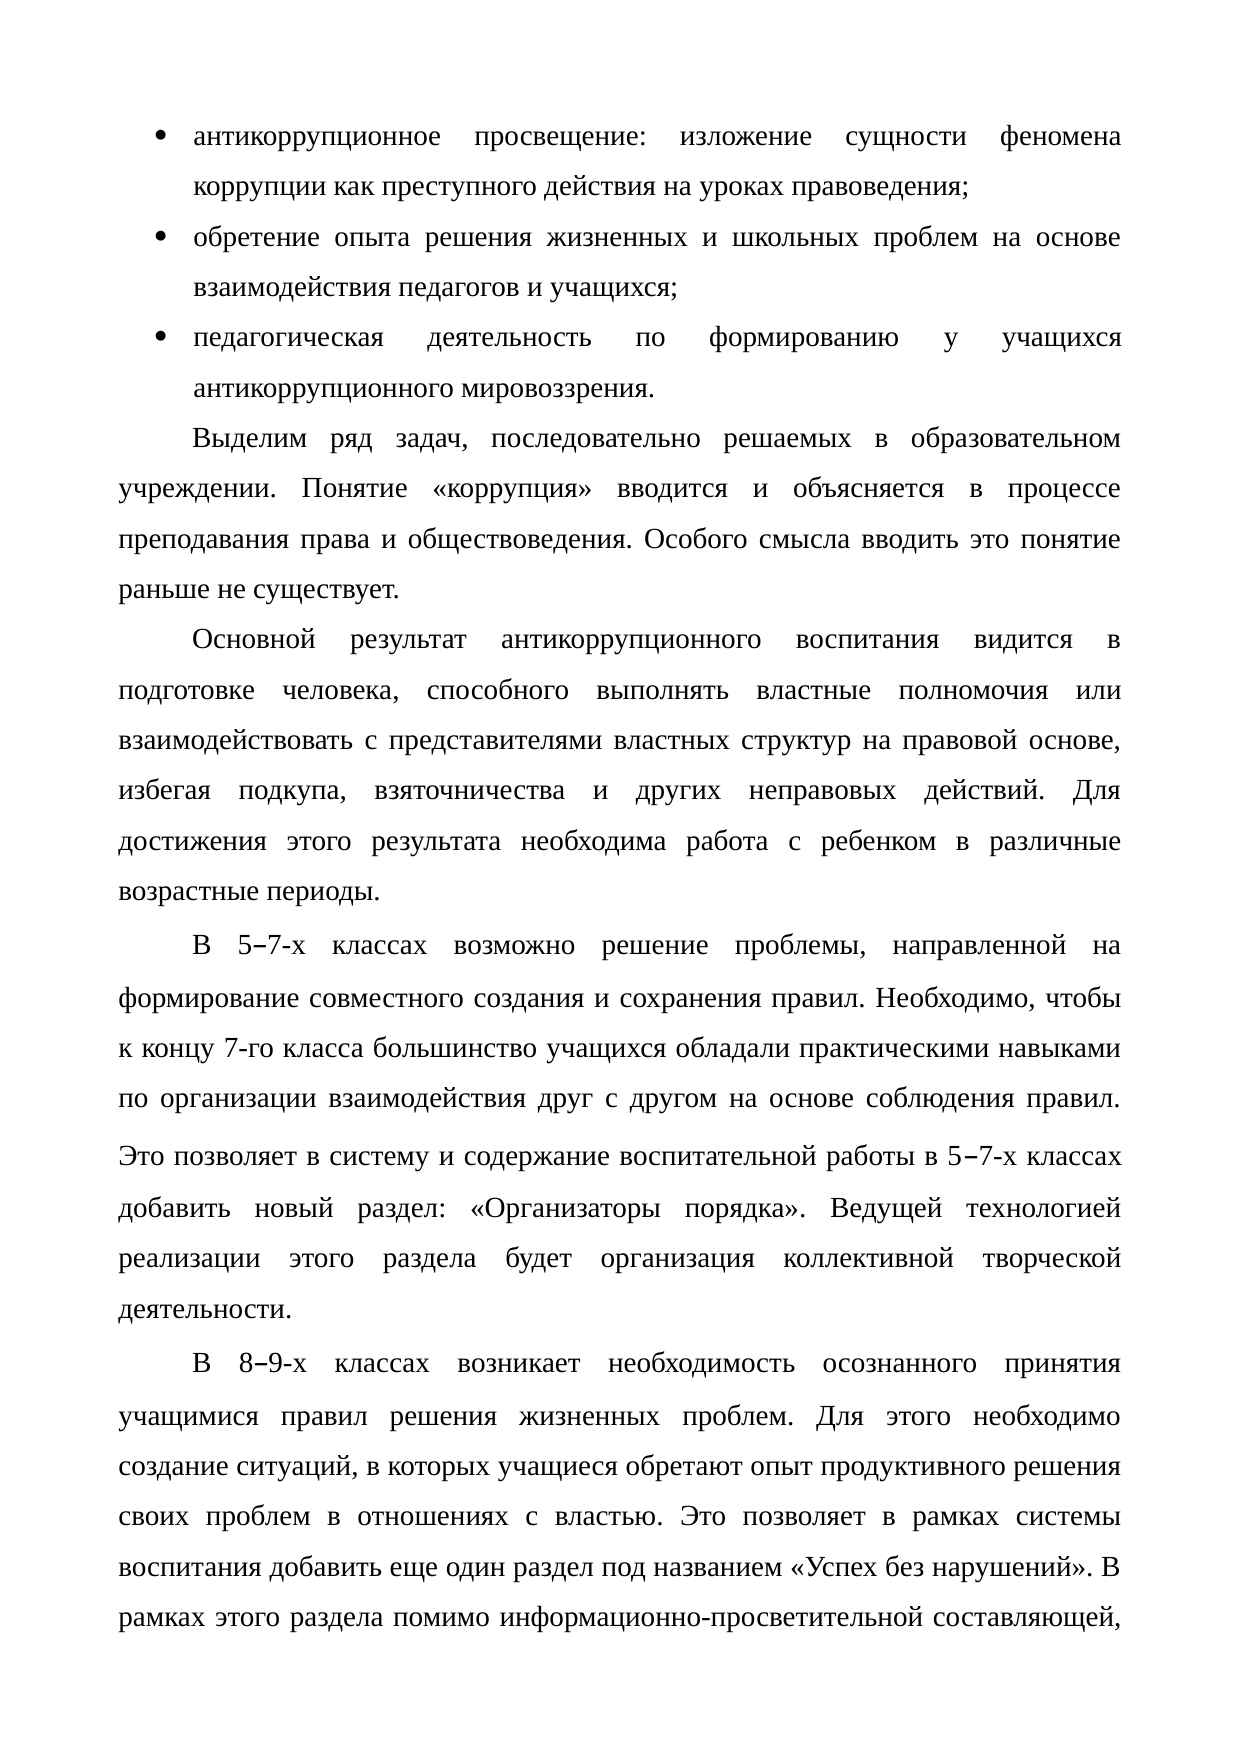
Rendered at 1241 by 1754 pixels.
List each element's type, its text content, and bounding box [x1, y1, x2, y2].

text Основной результат антикоррупционного воспитания видится в подготовке человека, способного выполнять властные полномочия или взаимодействовать с представителями властных структур на правовой основе, избегая подкупа, взяточничества и других неправовых действий. Для достижения этого результата необходима работа с ребенком в различные возрастные периоды. [118, 622, 1122, 907]
list обретение опыта решения жизненных и школьных проблем на основе взаимодействия педагогов и учащихся; [156, 219, 1122, 303]
text В 5–7-х классах возможно решение проблемы, направленной на формирование совместного создания и сохранения правил. Необходимо, чтобы к концу 7-го класса большинство учащихся обладали практическими навыками по организации взаимодействия друг с другом на основе соблюдения правил. Это позволяет в систему и содержание воспитательной работы в 5–7-х классах добавить новый раздел: «Организаторы порядка». Ведущей технологией реализации этого раздела будет организация коллективной творческой деятельности. [118, 923, 1122, 1324]
list педагогическая деятельность по формированию у учащихся антикоррупционного мировоззрения. [156, 319, 1122, 403]
text Выделим ряд задач, последовательно решаемых в образовательном учреждении. Понятие «коррупция» вводится и объясняется в процессе преподавания права и обществоведения. Особого смысла вводить это понятие раньше не существует. [118, 420, 1122, 605]
text В 8–9-х классах возникает необходимость осознанного принятия учащимися правил решения жизненных проблем. Для этого необходимо создание ситуаций, в которых учащиеся обретают опыт продуктивного решения своих проблем в отношениях с властью. Это позволяет в рамках системы воспитания добавить еще один раздел под названием «Успех без нарушений». В рамках этого раздела помимо информационно-просветительной составляющей, [118, 1341, 1122, 1632]
list антикоррупционное просвещение: изложение сущности феномена коррупции как преступного действия на уроках правоведения; [156, 118, 1122, 202]
